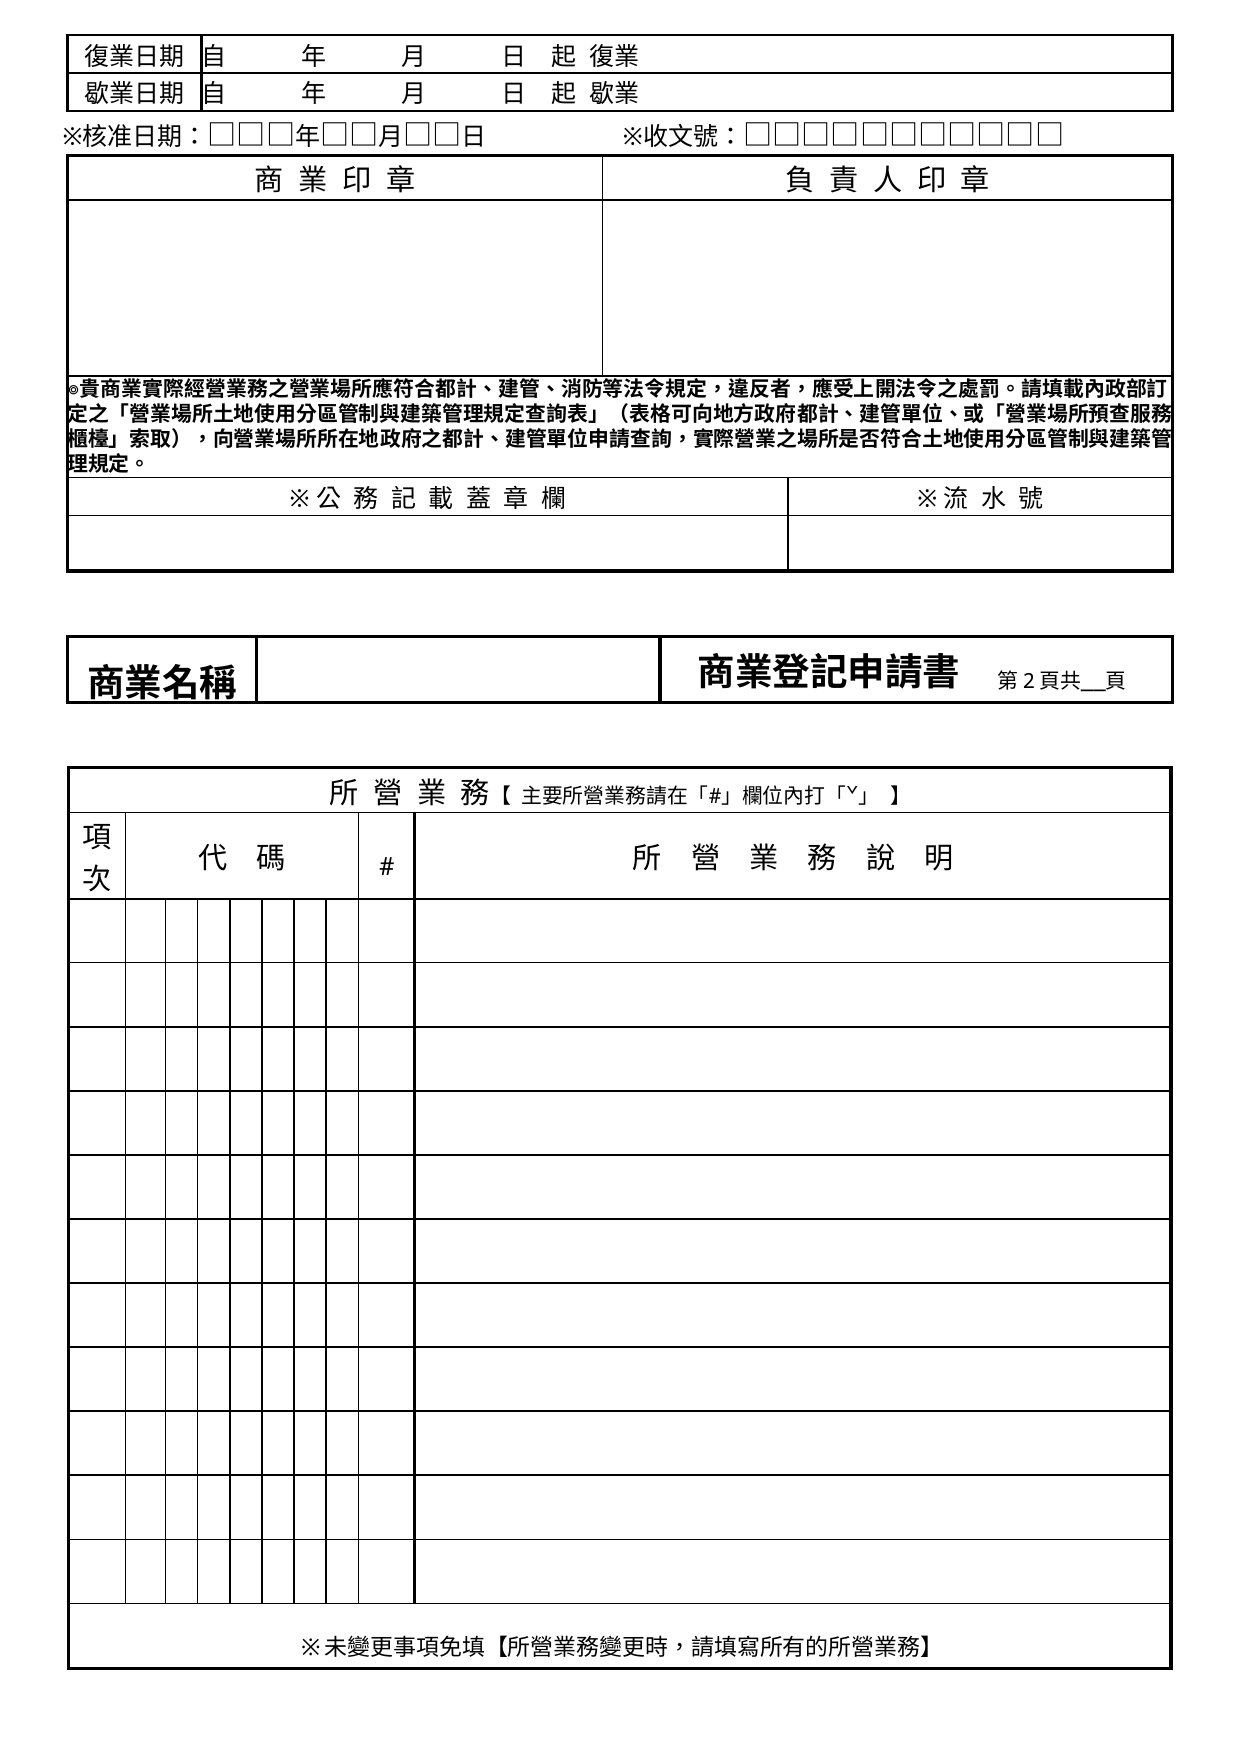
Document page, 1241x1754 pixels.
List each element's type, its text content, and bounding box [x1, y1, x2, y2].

table_cell [126, 1284, 165, 1346]
table_cell 第2頁共__頁 [997, 638, 1171, 701]
table_cell [166, 900, 197, 962]
table_cell [359, 1156, 413, 1218]
table_cell [327, 1284, 358, 1346]
table_cell [166, 1476, 197, 1538]
table_cell [70, 1220, 125, 1282]
table_cell [231, 900, 261, 962]
table_cell [295, 963, 325, 1026]
table_cell [70, 1092, 125, 1154]
table_cell [166, 1348, 197, 1410]
table_cell [327, 1156, 358, 1218]
table_cell [327, 1540, 358, 1602]
table_cell [327, 1412, 358, 1474]
table_cell [126, 1540, 165, 1602]
table_cell [198, 1284, 229, 1346]
table_cell [198, 900, 229, 962]
table_cell [263, 1348, 293, 1410]
table_cell 自 年 月 日 起 復業 [203, 36, 1171, 72]
table_cell [359, 1284, 413, 1346]
table_cell [416, 1284, 1169, 1346]
table_cell [416, 900, 1169, 962]
table_cell [263, 1028, 293, 1090]
table_cell [70, 1412, 125, 1474]
table_cell 商業名稱 [69, 638, 255, 701]
table_cell [295, 1028, 325, 1090]
table_cell [231, 1476, 261, 1538]
table_cell [126, 1476, 165, 1538]
table_cell [416, 963, 1169, 1026]
table_cell [327, 1092, 358, 1154]
table_cell ※核准日期：□□□年□□月□□日 [67, 112, 622, 154]
table_cell [416, 1092, 1169, 1154]
table_cell [198, 1412, 229, 1474]
table_cell [198, 1540, 229, 1602]
table_cell [327, 1220, 358, 1282]
table_cell [295, 1092, 325, 1154]
table_cell [166, 1028, 197, 1090]
table_cell ◎貴商業實際經營業務之營業場所應符合都計、建管、消防等法令規定，違反者，應受上開法令之處罰。請填載內政部訂定之「營業場所土地使用分區管制與建築管理規定查詢表」（表格可向地方政府都計、建管單位、或「營業場所預查服務櫃檯」索取），向營業場所所在地政府之都計、建管單位申請查詢，實際營業之場所是否符合土地使用分區管制與建築管理規定。 [69, 377, 1171, 477]
table_cell [416, 1028, 1169, 1090]
table_cell [327, 963, 358, 1026]
table_cell [166, 1284, 197, 1346]
table_cell [126, 1220, 165, 1282]
table_cell [359, 1348, 413, 1410]
table_cell 負 責 人 印 章 [603, 157, 1171, 199]
table_header 所 營 業 務【 主要所營業務請在「#」欄位內打「ˇ」 】 [70, 769, 1169, 812]
table_cell [126, 1412, 165, 1474]
table_cell [295, 1412, 325, 1474]
table_cell [295, 1284, 325, 1346]
table_cell [263, 900, 293, 962]
table_cell [327, 1476, 358, 1538]
table_cell [789, 516, 1171, 569]
table_cell [263, 1412, 293, 1474]
table_cell [166, 963, 197, 1026]
table_cell ※ 流 水 號 [789, 478, 1171, 515]
table_cell [416, 1412, 1169, 1474]
table_cell [359, 900, 413, 962]
table_cell [166, 1092, 197, 1154]
table_cell [126, 1156, 165, 1218]
table_cell [166, 1540, 197, 1602]
table_cell [166, 1156, 197, 1218]
table_cell 代 碼 [126, 813, 358, 898]
table_cell ※未變更事項免填【所營業務變更時，請填寫所有的所營業務】 [70, 1604, 1169, 1667]
table_cell [231, 1156, 261, 1218]
table_cell [231, 1348, 261, 1410]
table_cell [198, 1156, 229, 1218]
table_cell [231, 1284, 261, 1346]
table_cell [70, 1348, 125, 1410]
table_cell [258, 638, 658, 701]
table_cell [166, 1220, 197, 1282]
table_cell [67, 573, 1173, 635]
table_cell 復業日期 [69, 36, 200, 72]
table_cell [126, 963, 165, 1026]
table_cell [231, 963, 261, 1026]
table_cell [70, 1540, 125, 1602]
table_cell [198, 1476, 229, 1538]
table_cell [231, 1220, 261, 1282]
table_cell [359, 1092, 413, 1154]
table_cell [359, 1220, 413, 1282]
table_cell [231, 1092, 261, 1154]
table_cell [416, 1540, 1169, 1602]
table_cell [295, 1220, 325, 1282]
table_cell 自 年 月 日 起 歇業 [203, 74, 1171, 110]
table_cell [263, 1092, 293, 1154]
table_cell [327, 1348, 358, 1410]
table_cell [263, 1284, 293, 1346]
table_cell [70, 1476, 125, 1538]
table_cell 項次 [70, 813, 125, 898]
table_cell [198, 1348, 229, 1410]
table_cell [69, 516, 787, 569]
table_cell [416, 1348, 1169, 1410]
table_cell [359, 1412, 413, 1474]
table_cell ※ 公 務 記 載 蓋 章 欄 [69, 478, 787, 515]
table_cell 商業登記申請書 [662, 638, 997, 701]
table_cell [416, 1220, 1169, 1282]
table_cell [359, 1476, 413, 1538]
table_cell [70, 1156, 125, 1218]
table_cell [603, 201, 1171, 375]
table_cell [69, 201, 602, 375]
table_cell [166, 1412, 197, 1474]
table_cell [327, 900, 358, 962]
table_cell [126, 900, 165, 962]
table_cell 歇業日期 [69, 74, 200, 110]
table_cell [126, 1092, 165, 1154]
table_cell [359, 963, 413, 1026]
table_cell [359, 1028, 413, 1090]
table_cell [263, 1476, 293, 1538]
table_cell [295, 1156, 325, 1218]
table_cell [263, 1540, 293, 1602]
table_cell [295, 1476, 325, 1538]
table_cell [198, 1220, 229, 1282]
table_cell [231, 1028, 261, 1090]
table_cell [295, 900, 325, 962]
table_cell [295, 1348, 325, 1410]
table_cell [126, 1348, 165, 1410]
table_cell [70, 1028, 125, 1090]
table_cell [263, 963, 293, 1026]
table_cell [416, 1476, 1169, 1538]
table_cell [198, 1028, 229, 1090]
table_cell [231, 1540, 261, 1602]
table_cell [70, 963, 125, 1026]
table_cell [263, 1220, 293, 1282]
table_cell [327, 1028, 358, 1090]
table_cell [263, 1156, 293, 1218]
table_cell [295, 1540, 325, 1602]
table_cell [198, 963, 229, 1026]
table_cell ※收文號：□□□□□□□□□□□ [623, 112, 1173, 154]
table_cell [70, 1284, 125, 1346]
table_cell [198, 1092, 229, 1154]
table_cell 所 營 業 務 說 明 [416, 813, 1169, 898]
table_cell [359, 1540, 413, 1602]
table_cell # [359, 813, 413, 898]
table_cell [231, 1412, 261, 1474]
table_cell [416, 1156, 1169, 1218]
table_cell [126, 1028, 165, 1090]
table_cell [70, 900, 125, 962]
table_cell 商 業 印 章 [69, 157, 602, 199]
